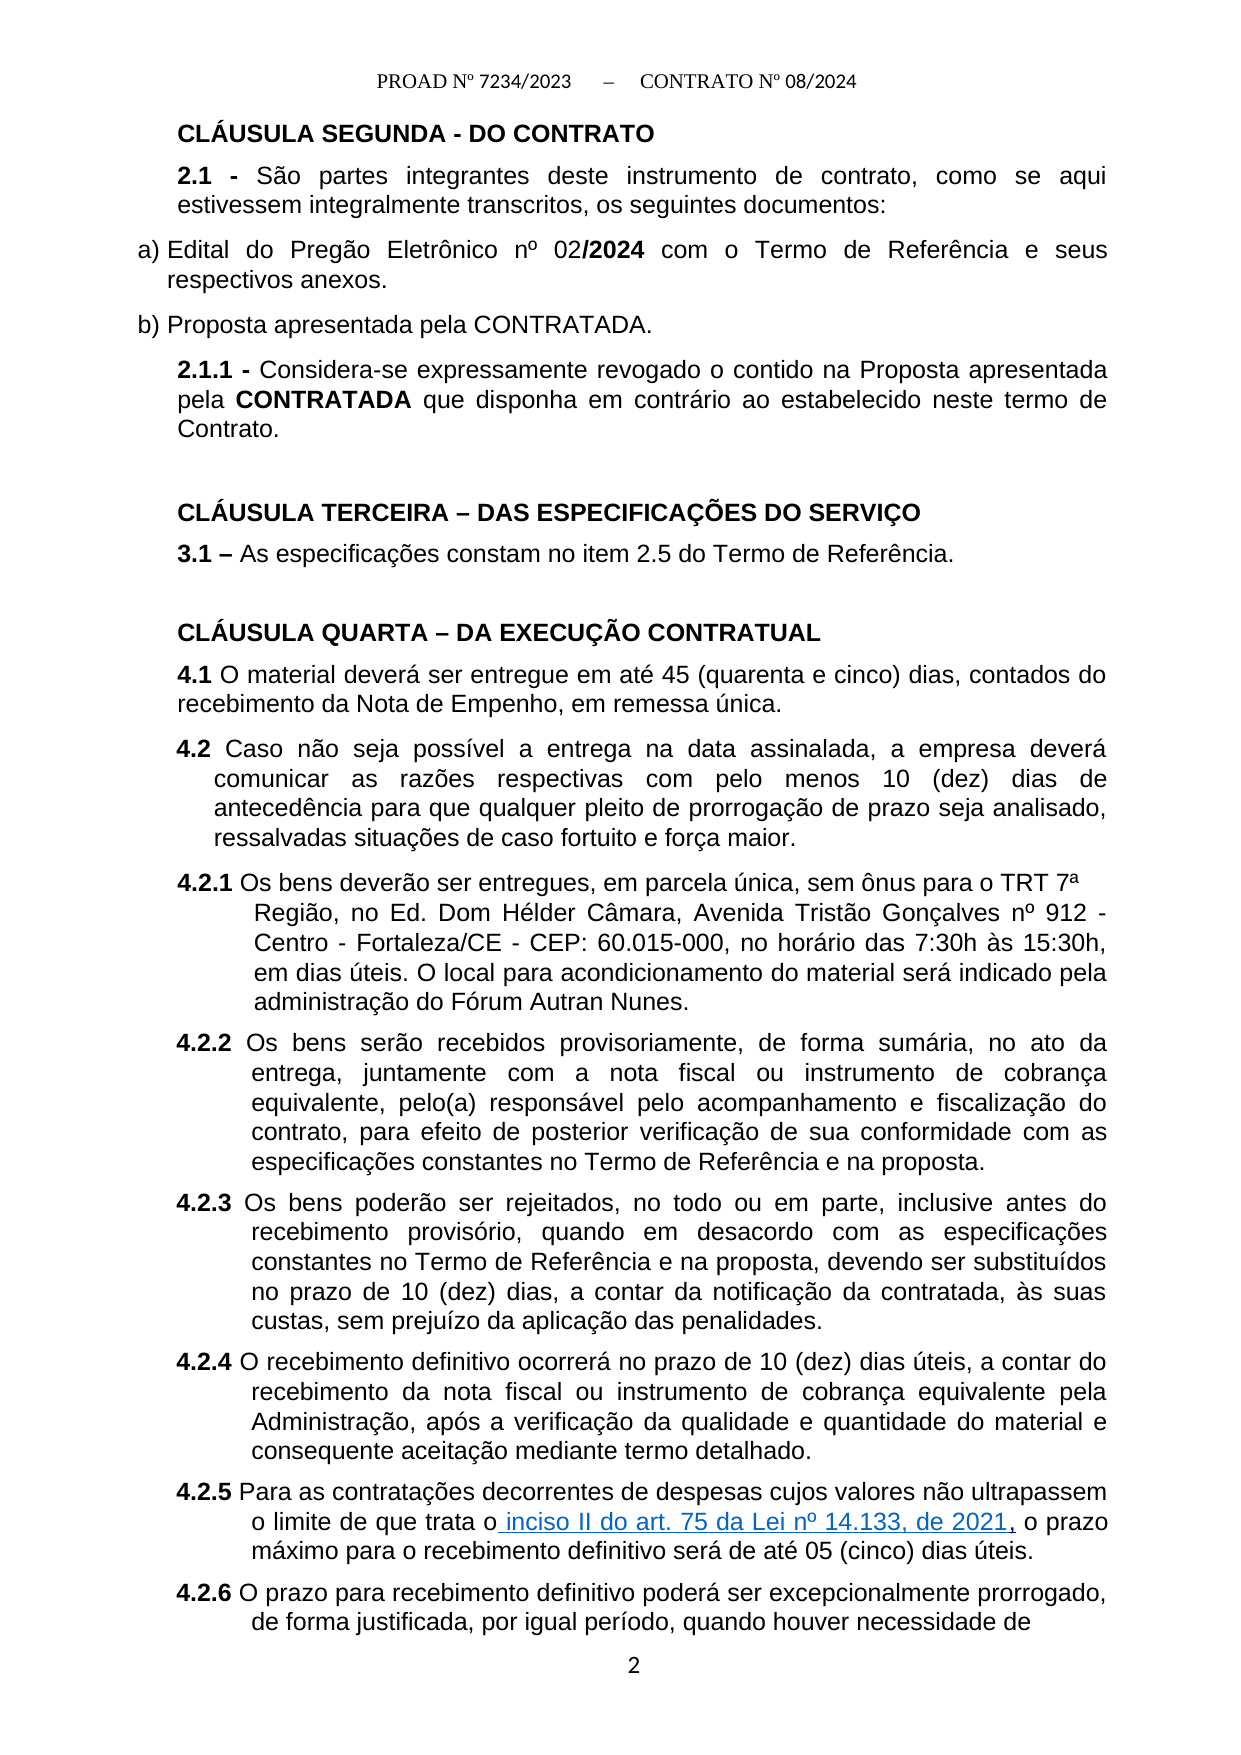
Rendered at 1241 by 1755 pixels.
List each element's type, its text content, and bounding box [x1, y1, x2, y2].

subtitle CLÁUSULA QUARTA – DA EXECUÇÃO CONTRATUAL [177, 618, 1111, 647]
text 4.2.2 Os bens serão recebidos provisoriamente, de forma sumária, no ato da entrega, juntamente com a nota fiscal ou instrumento de cobrança equivalente, pelo(a) responsável pelo acompanhamento e fiscalização do contrato, para efeito de posterior verificação de sua conformidade com as especificações constantes no Termo de Referência e na proposta. [176, 1028, 1108, 1175]
text 4.2 Caso não seja possível a entrega na data assinalada, a empresa deverá comunicar as razões respectivas com pelo menos 10 (dez) dias de antecedência para que qualquer pleito de prorrogação de prazo seja analisado, ressalvadas situações de caso fortuito e força maior. [176, 734, 1108, 852]
text 4.2.3 Os bens poderão ser rejeitados, no todo ou em parte, inclusive antes do recebimento provisório, quando em desacordo com as especificações constantes no Termo de Referência e na proposta, devendo ser substituídos no prazo de 10 (dez) dias, a contar da notificação da contratada, às suas custas, sem prejuízo da aplicação das penalidades. [176, 1188, 1108, 1335]
text 4.1 O material deverá ser entregue em até 45 (quarenta e cinco) dias, contados do recebimento da Nota de Empenho, em remessa única. [177, 659, 1108, 718]
text 4.2.6 O prazo para recebimento definitivo poderá ser excepcionalmente prorrogado, de forma justificada, por igual período, quando houver necessidade de [176, 1577, 1108, 1636]
text 2.1.1 - Considera-se expressamente revogado o contido na Proposta apresentada pela CONTRATADA que disponha em contrário ao estabelecido neste termo de Contrato. [177, 355, 1108, 443]
text 4.2.5 Para as contratações decorrentes de despesas cujos valores não ultrapassem o limite de que trata o inciso II do art. 75 da Lei nº 14.133, de 2021, o prazo máximo para o recebimento definitivo será de até 05 (cinco) dias úteis. [176, 1477, 1108, 1565]
subtitle CLÁUSULA SEGUNDA - DO CONTRATO [177, 119, 1111, 148]
text Região, no Ed. Dom Hélder Câmara, Avenida Tristão Gonçalves nº 912 - Centro - Fortaleza/CE - CEP: 60.015-000, no horário das 7:30h às 15:30h, em dias úteis. O local para acondicionamento do material será indicado pela administração do Fórum Autran Nunes. [253, 898, 1108, 1016]
text 4.2.4 O recebimento definitivo ocorrerá no prazo de 10 (dez) dias úteis, a contar do recebimento da nota fiscal ou instrumento de cobrança equivalente pela Administração, após a verificação da qualidade e quantidade do material e consequente aceitação mediante termo detalhado. [176, 1347, 1108, 1465]
text 4.2.1 Os bens deverão ser entregues, em parcela única, sem ônus para o TRT 7ª [177, 868, 1108, 896]
list Proposta apresentada pela CONTRATADA. [137, 309, 1108, 338]
text 3.1 – As especificações constam no item 2.5 do Termo de Referência. [177, 539, 1108, 568]
text 2.1 - São partes integrantes deste instrumento de contrato, como se aqui estivessem integralmente transcritos, os seguintes documentos: [177, 161, 1108, 219]
text CLÁUSULA TERCEIRA – DAS ESPECIFICAÇÕES DO SERVIÇO [177, 498, 1111, 527]
list Edital do Pregão Eletrônico nº 02/2024 com o Termo de Referência e seus respectivos anexos. [137, 235, 1108, 293]
